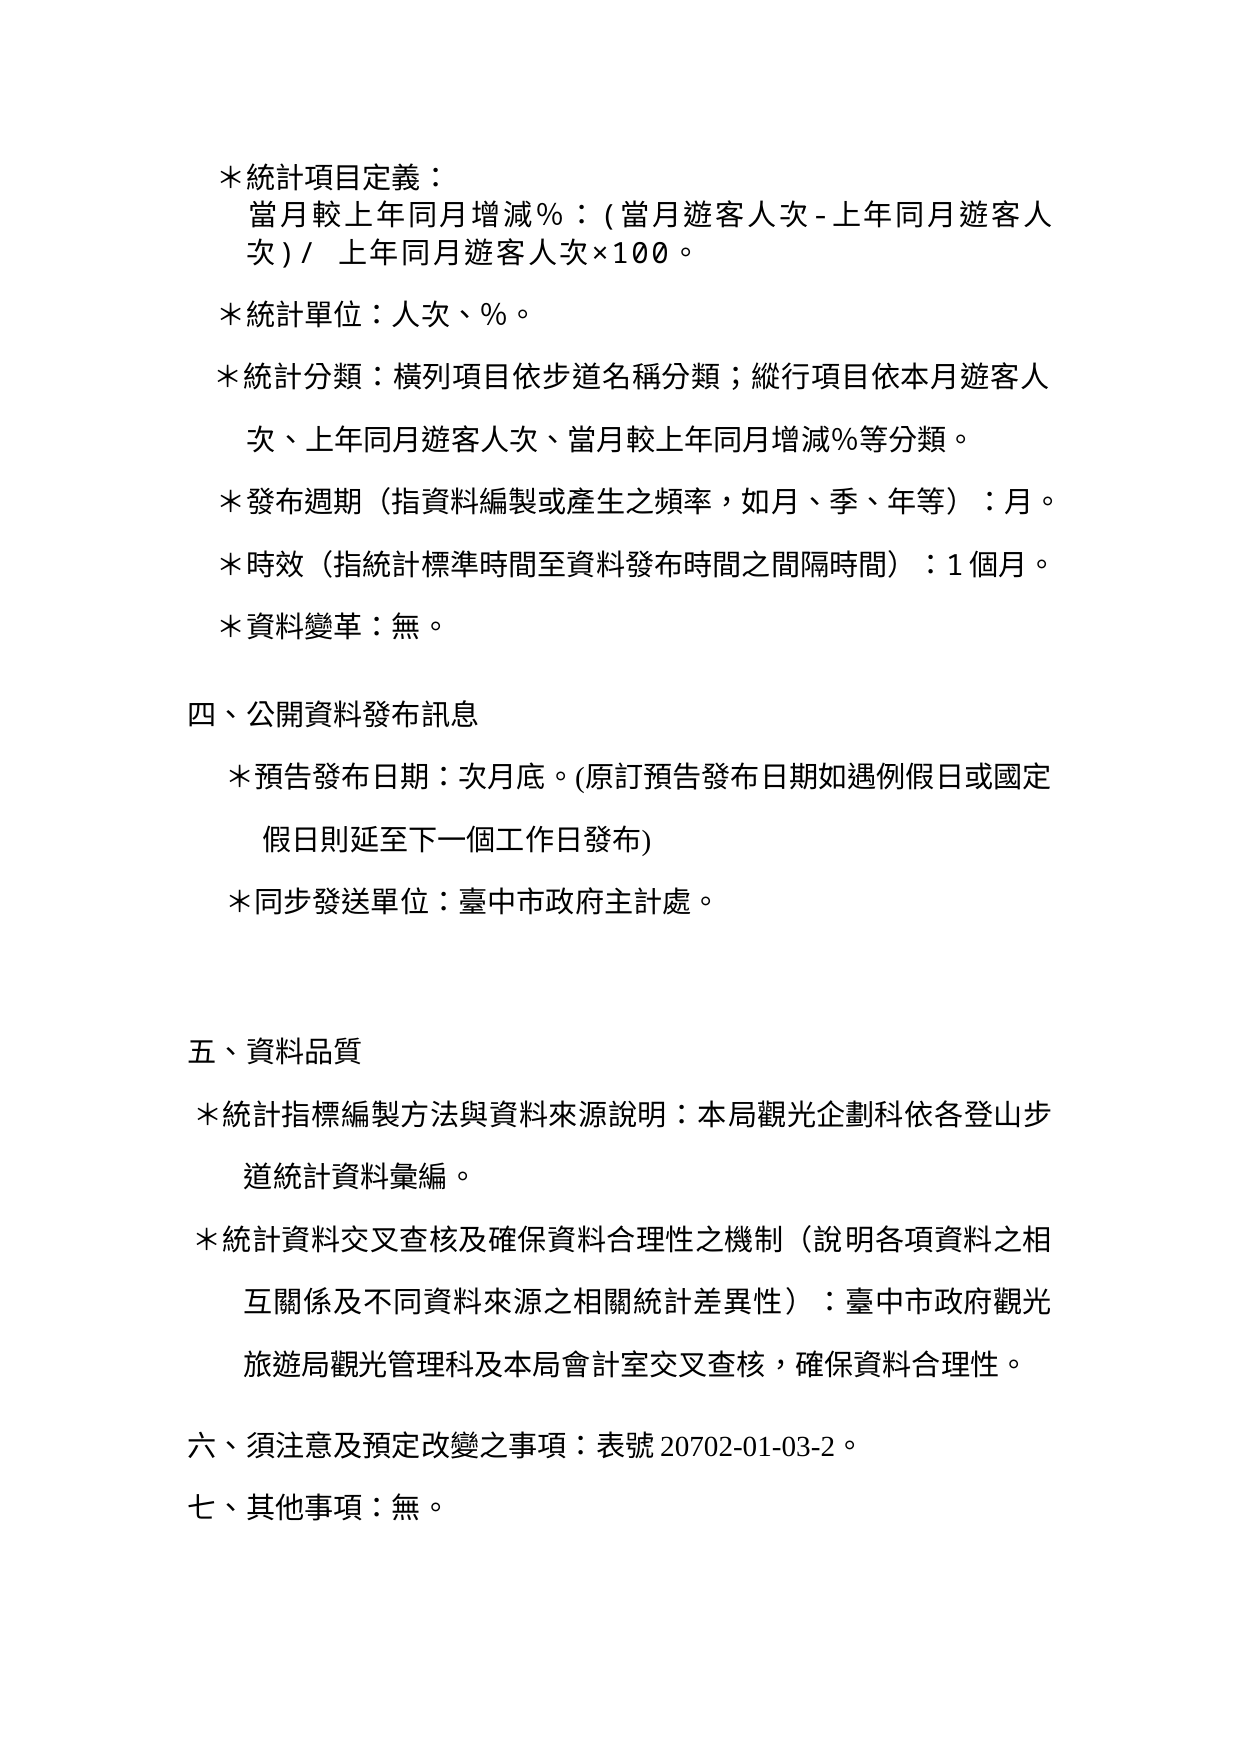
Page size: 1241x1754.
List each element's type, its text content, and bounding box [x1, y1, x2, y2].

text 當月較上年同月增減％：(當月遊客人次-上年同月遊客人次)/ 上年同月遊客人次×100。 [187, 196, 1053, 271]
text ＊發布週期（指資料編製或產生之頻率，如月、季、年等）：月。 [187, 458, 1053, 521]
text ＊統計單位：人次、％。 [187, 271, 1053, 333]
text ＊統計分類：橫列項目依步道名稱分類；縱行項目依本月遊客人次、上年同月遊客人次、當月較上年同月增減％等分類。 [214, 333, 1053, 458]
text ＊資料變革：無。 [187, 583, 1053, 646]
text ＊時效（指統計標準時間至資料發布時間之間隔時間）：1個月。 [187, 521, 1053, 583]
text ＊同步發送單位：臺中市政府主計處。 [225, 858, 1053, 921]
text ＊統計項目定義： [187, 158, 1053, 196]
text 七、其他事項：無。 [187, 1464, 1053, 1527]
text ＊統計資料交叉查核及確保資料合理性之機制（說明各項資料之相互關係及不同資料來源之相關統計差異性）：臺中市政府觀光旅遊局觀光管理科及本局會計室交叉查核，確保資料合理性。 [169, 1196, 1053, 1383]
text ＊預告發布日期：次月底。(原訂預告發布日期如遇例假日或國定假日則延至下一個工作日發布) [225, 733, 1053, 858]
text ＊統計指標編製方法與資料來源說明：本局觀光企劃科依各登山步道統計資料彙編。 [169, 1071, 1053, 1196]
text 四、公開資料發布訊息 [187, 671, 1053, 733]
text 五、資料品質 [187, 1008, 1053, 1071]
text 六、須注意及預定改變之事項：表號20702-01-03-2。 [187, 1402, 1053, 1464]
